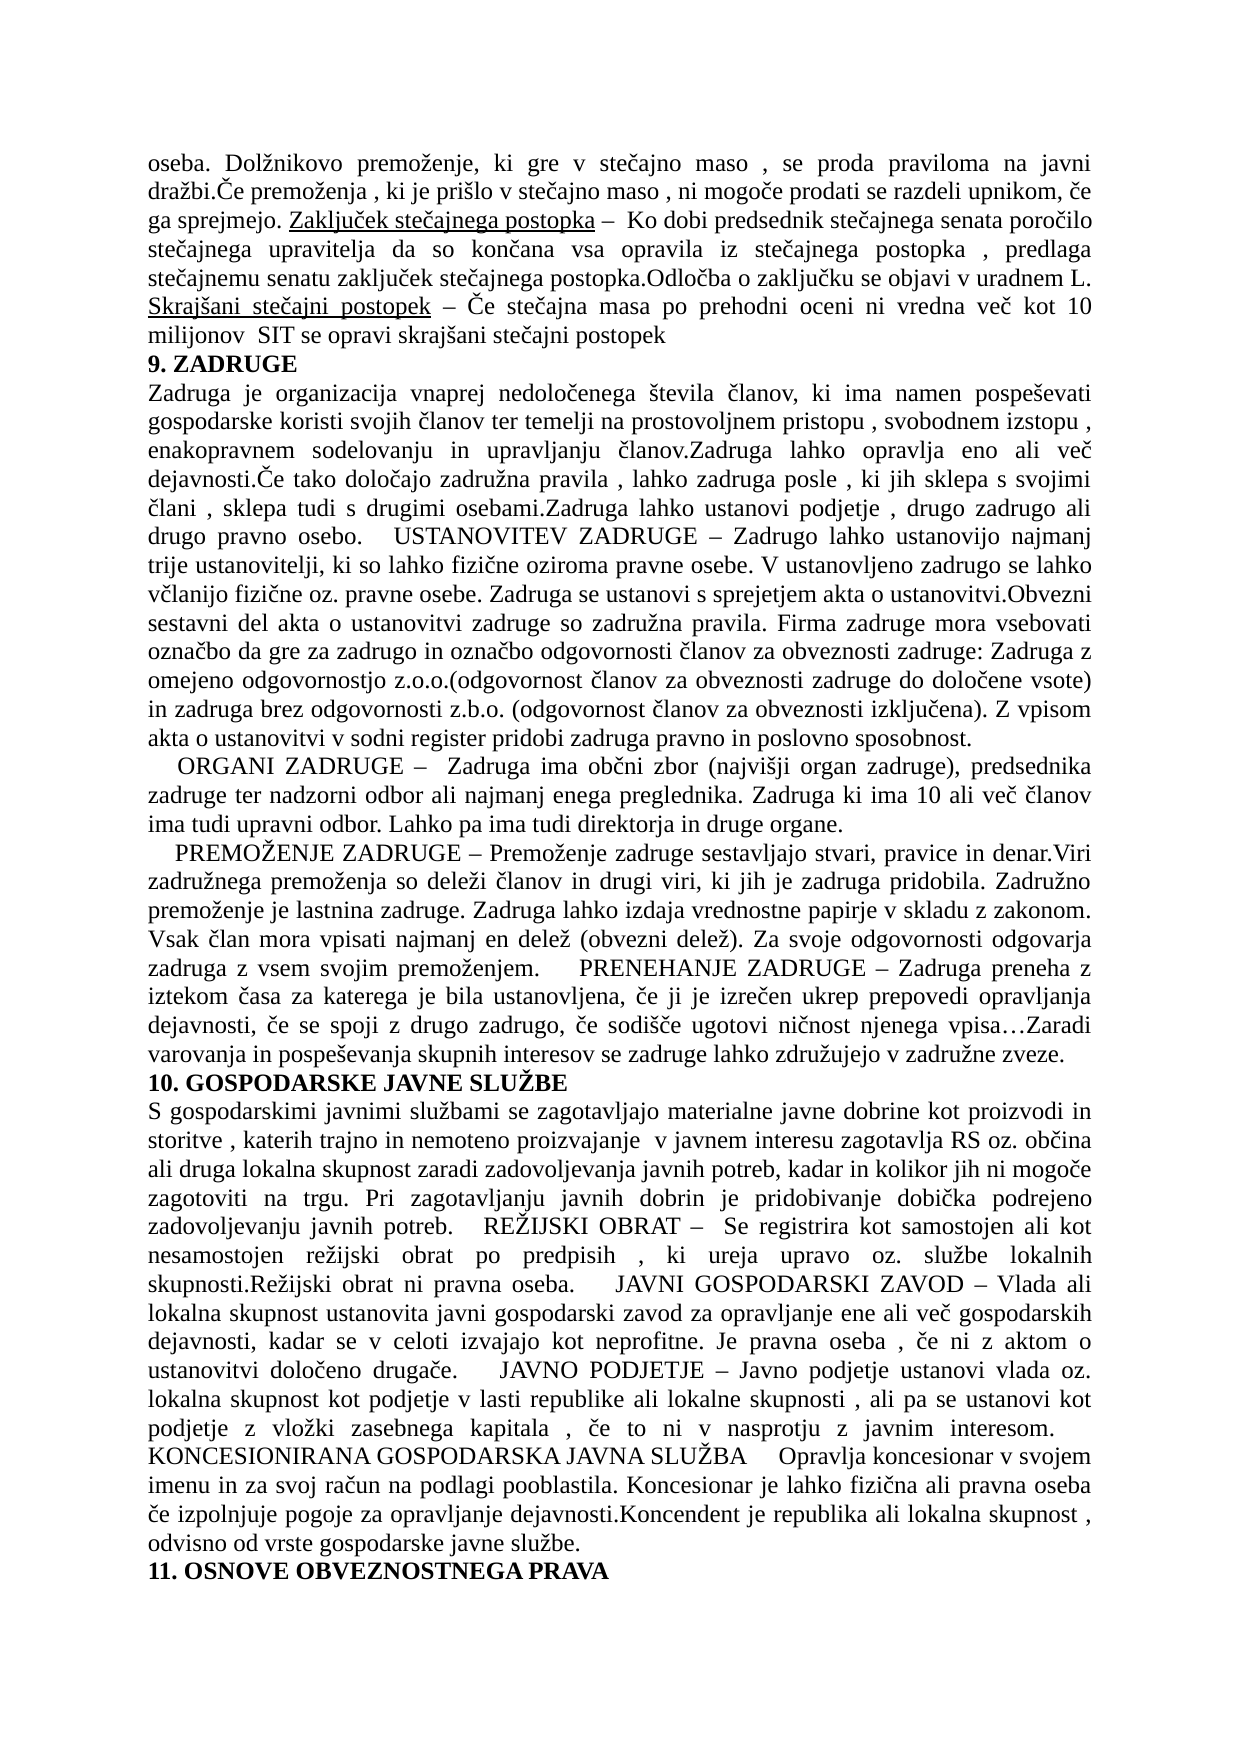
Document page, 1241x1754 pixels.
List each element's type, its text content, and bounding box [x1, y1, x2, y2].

text 9. ZADRUGE [148, 349, 1093, 378]
text 11. OSNOVE OBVEZNOSTNEGA PRAVA [148, 1556, 1093, 1585]
text oseba. Dolžnikovo premoženje, ki gre v stečajno maso , se proda praviloma na javni dražbi.Če premoženja , ki je prišlo v stečajno maso , ni mogoče prodati se razdeli upnikom, če ga sprejmejo. Zaključek stečajnega postopka – Ko dobi predsednik stečajnega senata poročilo stečajnega upravitelja da so končana vsa opravila iz stečajnega postopka , predlaga stečajnemu senatu zaključek stečajnega postopka.Odločba o zaključku se objavi v uradnem L. Skrajšani stečajni postopek – Če stečajna masa po prehodni oceni ni vredna več kot 10 milijonov SIT se opravi skrajšani stečajni postopek [148, 148, 1093, 349]
text 10. GOSPODARSKE JAVNE SLUŽBE [148, 1068, 1093, 1096]
text S gospodarskimi javnimi službami se zagotavljajo materialne javne dobrine kot proizvodi in storitve , katerih trajno in nemoteno proizvajanje v javnem interesu zagotavlja RS oz. občina ali druga lokalna skupnost zaradi zadovoljevanja javnih potreb, kadar in kolikor jih ni mogoče zagotoviti na trgu. Pri zagotavljanju javnih dobrin je pridobivanje dobička podrejeno zadovoljevanju javnih potreb. REŽIJSKI OBRAT – Se registrira kot samostojen ali kot nesamostojen režijski obrat po predpisih , ki ureja upravo oz. službe lokalnih skupnosti.Režijski obrat ni pravna oseba.  JAVNI GOSPODARSKI ZAVOD – Vlada ali lokalna skupnost ustanovita javni gospodarski zavod za opravljanje ene ali več gospodarskih dejavnosti, kadar se v celoti izvajajo kot neprofitne. Je pravna oseba , če ni z aktom o ustanovitvi določeno drugače.  JAVNO PODJETJE – Javno podjetje ustanovi vlada oz. lokalna skupnost kot podjetje v lasti republike ali lokalne skupnosti , ali pa se ustanovi kot podjetje z vložki zasebnega kapitala , če to ni v nasprotju z javnim interesom.  KONCESIONIRANA GOSPODARSKA JAVNA SLUŽBA  Opravlja koncesionar v svojem imenu in za svoj račun na podlagi pooblastila. Koncesionar je lahko fizična ali pravna oseba če izpolnjuje pogoje za opravljanje dejavnosti.Koncendent je republika ali lokalna skupnost , odvisno od vrste gospodarske javne službe. [148, 1096, 1093, 1556]
text  PREMOŽENJE ZADRUGE – Premoženje zadruge sestavljajo stvari, pravice in denar.Viri zadružnega premoženja so deleži članov in drugi viri, ki jih je zadruga pridobila. Zadružno premoženje je lastnina zadruge. Zadruga lahko izdaja vrednostne papirje v skladu z zakonom. Vsak član mora vpisati najmanj en delež (obvezni delež). Za svoje odgovornosti odgovarja zadruga z vsem svojim premoženjem.  PRENEHANJE ZADRUGE – Zadruga preneha z iztekom časa za katerega je bila ustanovljena, če ji je izrečen ukrep prepovedi opravljanja dejavnosti, če se spoji z drugo zadrugo, če sodišče ugotovi ničnost njenega vpisa…Zaradi varovanja in pospeševanja skupnih interesov se zadruge lahko združujejo v zadružne zveze. [148, 838, 1093, 1068]
text  ORGANI ZADRUGE – Zadruga ima občni zbor (najvišji organ zadruge), predsednika zadruge ter nadzorni odbor ali najmanj enega preglednika. Zadruga ki ima 10 ali več članov ima tudi upravni odbor. Lahko pa ima tudi direktorja in druge organe. [148, 751, 1093, 838]
text Zadruga je organizacija vnaprej nedoločenega števila članov, ki ima namen pospeševati gospodarske koristi svojih članov ter temelji na prostovoljnem pristopu , svobodnem izstopu , enakopravnem sodelovanju in upravljanju članov.Zadruga lahko opravlja eno ali več dejavnosti.Če tako določajo zadružna pravila , lahko zadruga posle , ki jih sklepa s svojimi člani , sklepa tudi s drugimi osebami.Zadruga lahko ustanovi podjetje , drugo zadrugo ali drugo pravno osebo. USTANOVITEV ZADRUGE – Zadrugo lahko ustanovijo najmanj trije ustanovitelji, ki so lahko fizične oziroma pravne osebe. V ustanovljeno zadrugo se lahko včlanijo fizične oz. pravne osebe. Zadruga se ustanovi s sprejetjem akta o ustanovitvi.Obvezni sestavni del akta o ustanovitvi zadruge so zadružna pravila. Firma zadruge mora vsebovati označbo da gre za zadrugo in označbo odgovornosti članov za obveznosti zadruge: Zadruga z omejeno odgovornostjo z.o.o.(odgovornost članov za obveznosti zadruge do določene vsote) in zadruga brez odgovornosti z.b.o. (odgovornost članov za obveznosti izključena). Z vpisom akta o ustanovitvi v sodni register pridobi zadruga pravno in poslovno sposobnost. [148, 378, 1093, 751]
